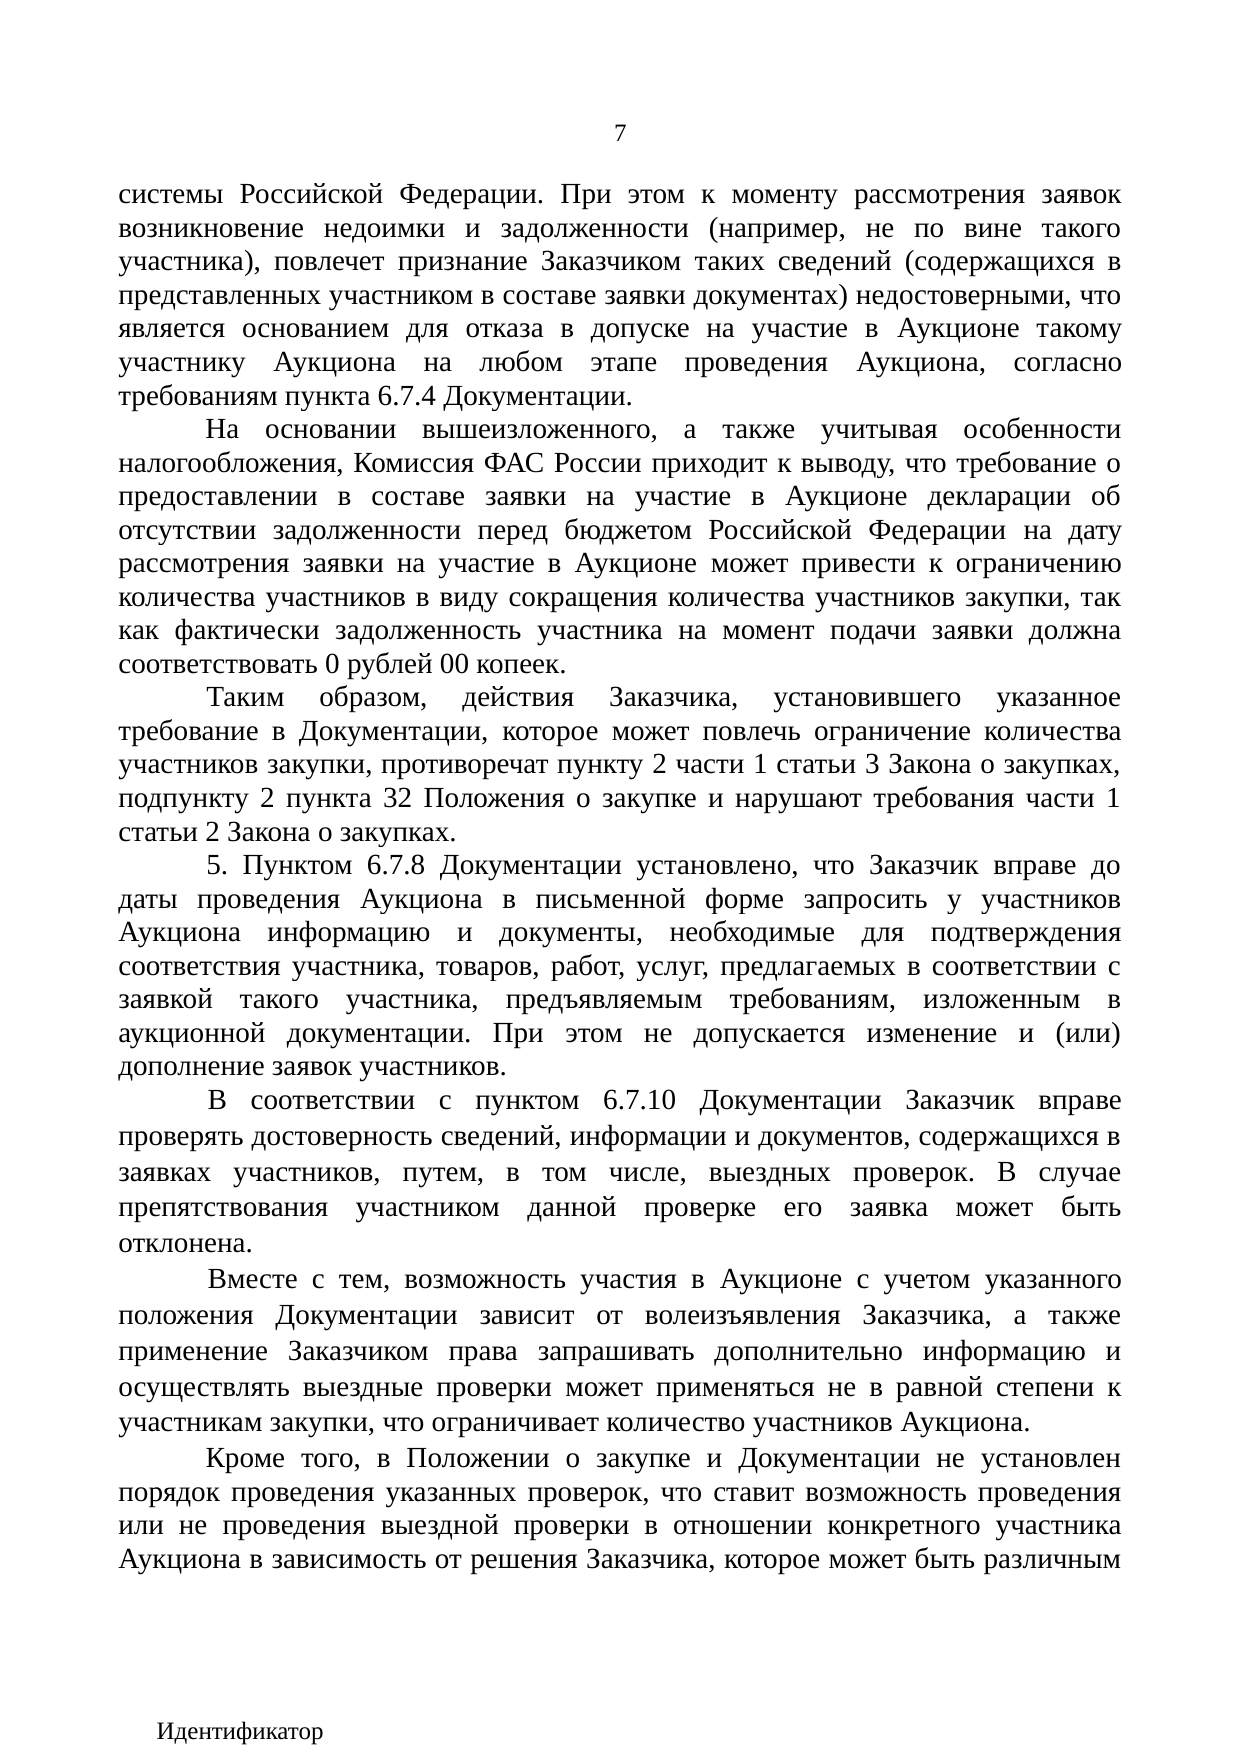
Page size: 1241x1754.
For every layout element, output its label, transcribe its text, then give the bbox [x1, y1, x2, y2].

text Кроме того, в Положении о закупке и Документации не установлен порядок проведения указанных проверок, что ставит возможность проведения или не проведения выездной проверки в отношении конкретного участника Аукциона в зависимость от решения Заказчика, которое может быть различным [118, 1440, 1122, 1574]
text На основании вышеизложенного, а также учитывая особенности налогообложения, Комиссия ФАС России приходит к выводу, что требование о предоставлении в составе заявки на участие в Аукционе декларации об отсутствии задолженности перед бюджетом Российской Федерации на дату рассмотрения заявки на участие в Аукционе может привести к ограничению количества участников в виду сокращения количества участников закупки, так как фактически задолженность участника на момент подачи заявки должна соответствовать 0 рублей 00 копеек. [118, 411, 1122, 679]
text Таким образом, действия Заказчика, установившего указанное требование в Документации, которое может повлечь ограничение количества участников закупки, противоречат пункту 2 части 1 статьи 3 Закона о закупках, подпункту 2 пункта 32 Положения о закупке и нарушают требования части 1 статьи 2 Закона о закупках. [118, 679, 1122, 847]
text системы Российской Федерации. При этом к моменту рассмотрения заявок возникновение недоимки и задолженности (например, не по вине такого участника), повлечет признание Заказчиком таких сведений (содержащихся в представленных участником в составе заявки документах) недостоверными, что является основанием для отказа в допуске на участие в Аукционе такому участнику Аукциона на любом этапе проведения Аукциона, согласно требованиям пункта 6.7.4 Документации. [118, 176, 1122, 411]
text 5. Пунктом 6.7.8 Документации установлено, что Заказчик вправе до даты проведения Аукциона в письменной форме запросить у участников Аукциона информацию и документы, необходимые для подтверждения соответствия участника, товаров, работ, услуг, предлагаемых в соответствии с заявкой такого участника, предъявляемым требованиям, изложенным в аукционной документации. При этом не допускается изменение и (или) дополнение заявок участников. [118, 847, 1122, 1082]
text В соответствии с пунктом 6.7.10 Документации Заказчик вправе проверять достоверность сведений, информации и документов, содержащихся в заявках участников, путем, в том числе, выездных проверок. В случае препятствования участником данной проверке его заявка может быть отклонена. [118, 1082, 1122, 1259]
text Вместе с тем, возможность участия в Аукционе с учетом указанного положения Документации зависит от волеизъявления Заказчика, а также применение Заказчиком права запрашивать дополнительно информацию и осуществлять выездные проверки может применяться не в равной степени к участникам закупки, что ограничивает количество участников Аукциона. [118, 1261, 1122, 1438]
